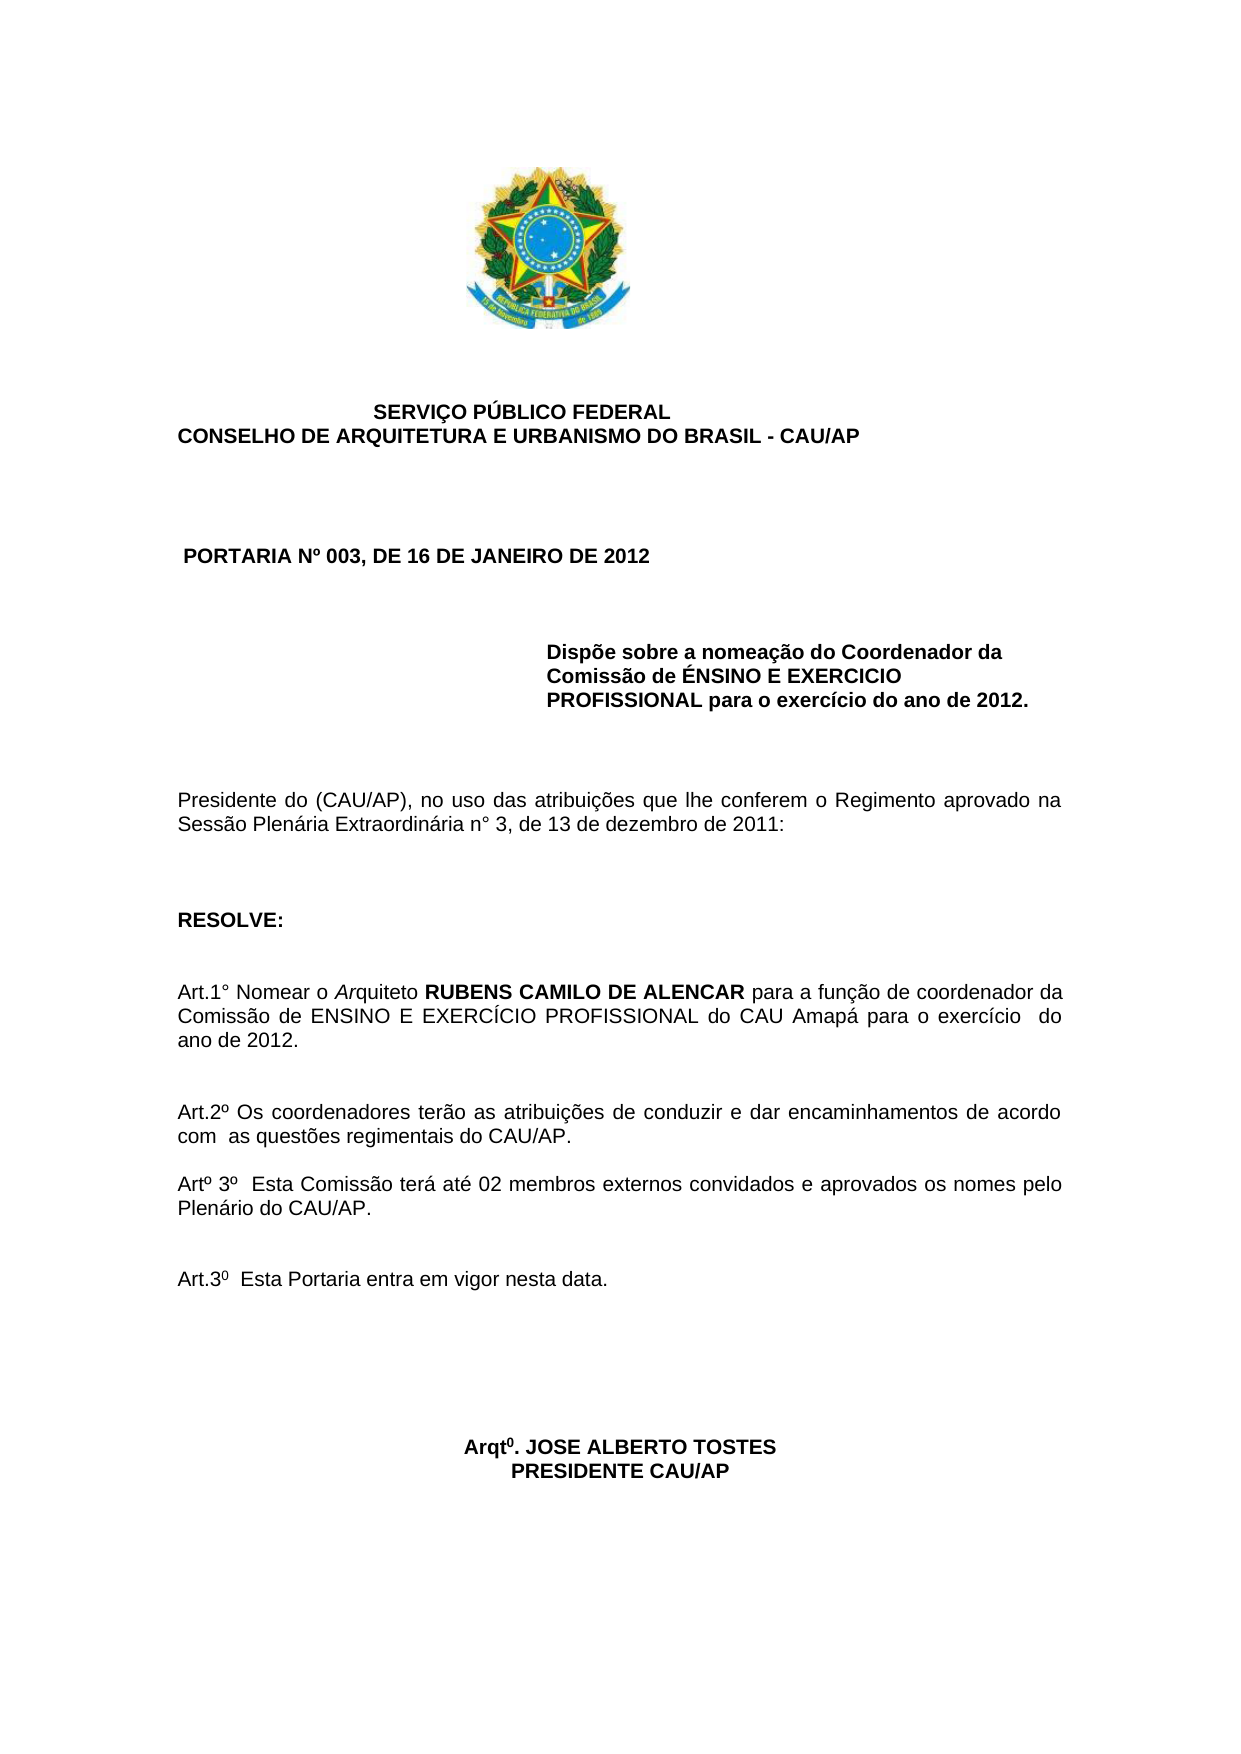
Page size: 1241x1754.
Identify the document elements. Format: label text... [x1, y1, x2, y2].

text Arqt0. JOSE ALBERTO TOSTES [177, 1435, 1063, 1459]
text Art.30 Esta Portaria entra em vigor nesta data. [177, 1267, 1063, 1291]
text PRESIDENTE CAU/AP [177, 1459, 1063, 1483]
text PORTARIA Nº 003, DE 16 DE JANEIRO DE 2012 [177, 544, 1063, 568]
text RESOLVE: [177, 908, 1063, 932]
text Art.1° Nomear o Arquiteto RUBENS CAMILO DE ALENCAR para a função de coordenador da Comissão de ENSINO E EXERCÍCIO PROFISSIONAL do CAU Amapá para o exercício do ano de 2012. [177, 980, 1063, 1052]
text CONSELHO DE ARQUITETURA E URBANISMO DO BRASIL - CAU/AP [177, 424, 1063, 448]
text Dispõe sobre a nomeação do Coordenador da Comissão de ÉNSINO E EXERCICIO PROFISSIONAL para o exercício do ano de 2012. [546, 639, 1063, 711]
text Art.2º Os coordenadores terão as atribuições de conduzir e dar encaminhamentos de acordo com as questões regimentais do CAU/AP. [177, 1099, 1063, 1147]
text Artº 3º Esta Comissão terá até 02 membros externos convidados e aprovados os nomes pelo Plenário do CAU/AP. [177, 1171, 1063, 1219]
text Presidente do (CAU/AP), no uso das atribuições que lhe conferem o Regimento aprovado na Sessão Plenária Extraordinária n° 3, de 13 de dezembro de 2011: [177, 788, 1063, 836]
text SERVIÇO PÚBLICO FEDERAL [177, 400, 1063, 424]
